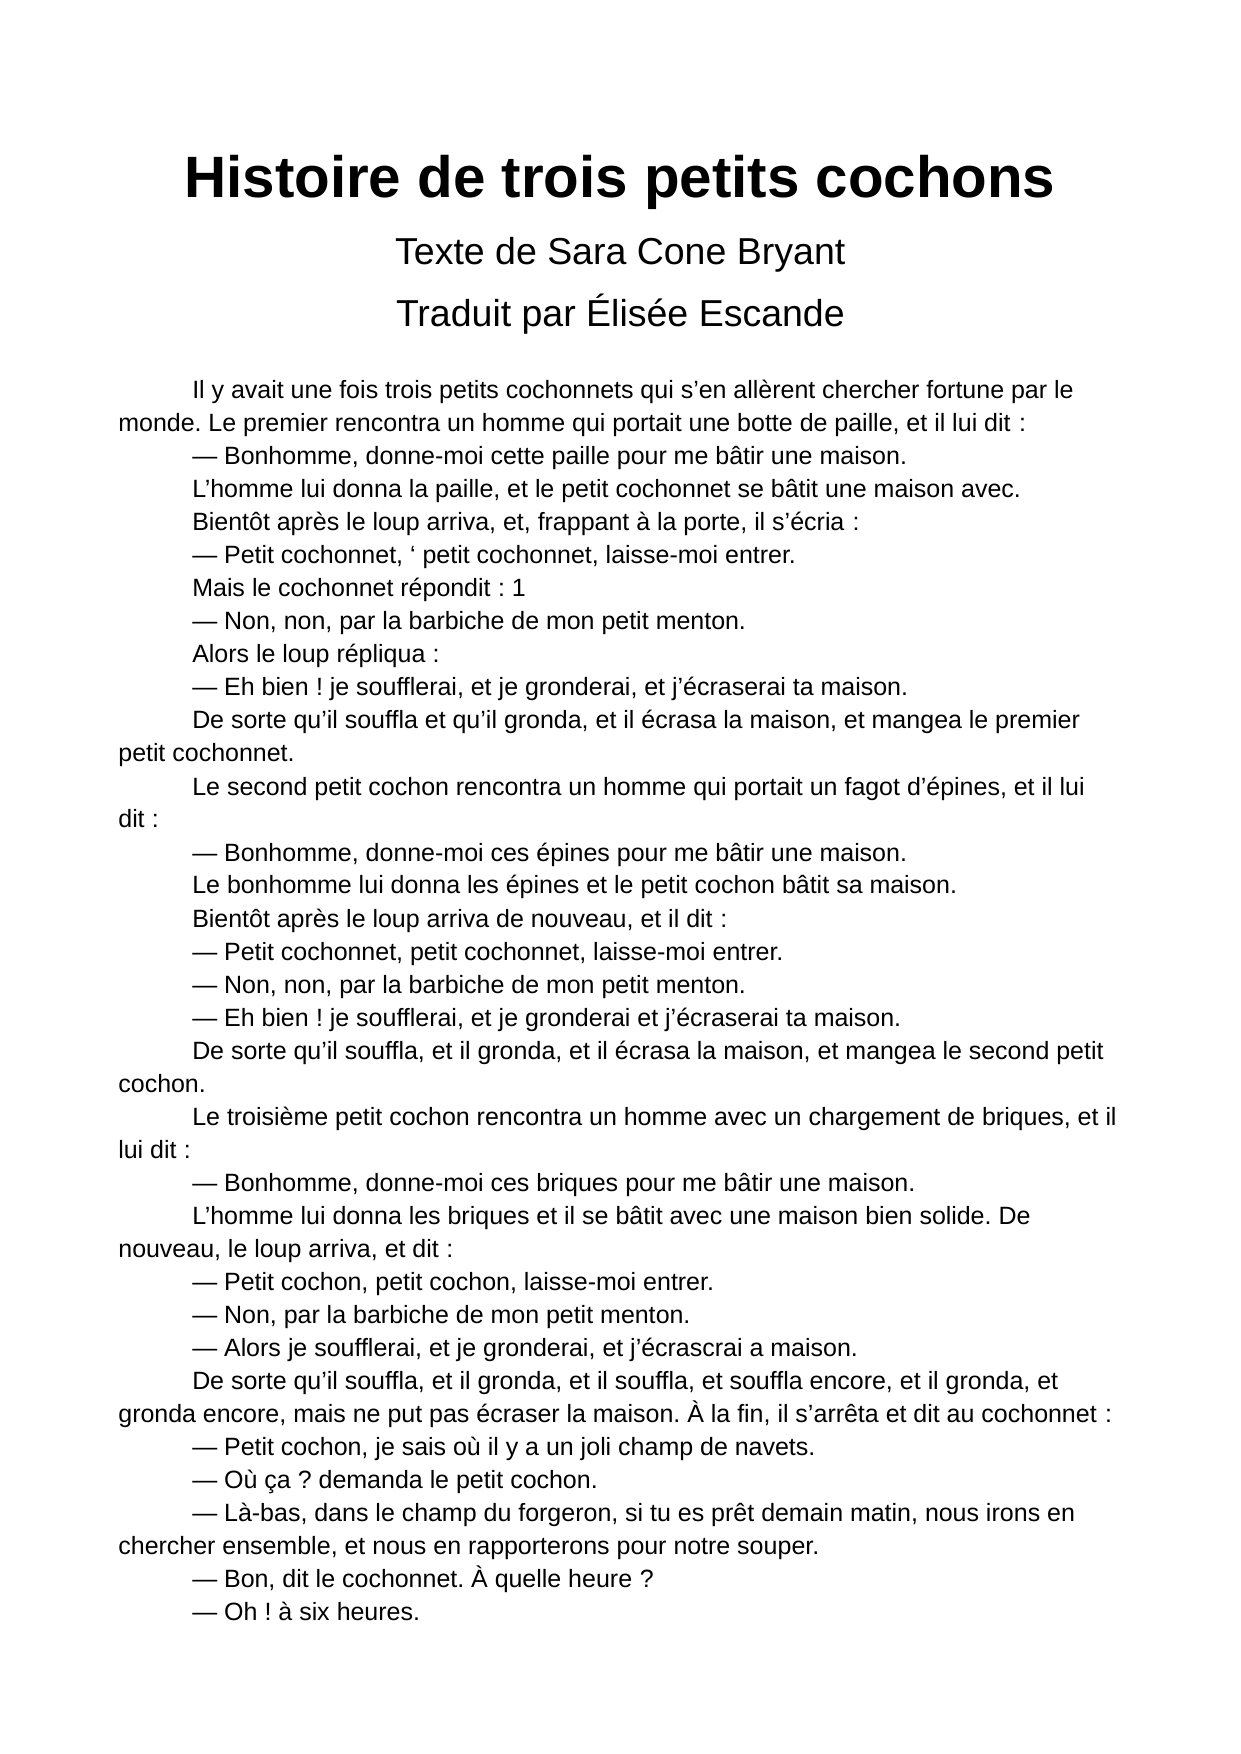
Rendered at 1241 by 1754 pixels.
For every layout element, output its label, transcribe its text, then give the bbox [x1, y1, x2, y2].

text — Eh bien ! je soufflerai, et je gronderai, et j’écraserai ta maison. [118, 672, 1122, 701]
text — Non, non, par la barbiche de mon petit menton. [118, 606, 1122, 635]
text — Bonhomme, donne-moi ces briques pour me bâtir une maison. [118, 1168, 1122, 1196]
text — Bonhomme, donne-moi ces épines pour me bâtir une maison. [118, 837, 1122, 866]
text — Où ça ? demanda le petit cochon. [118, 1465, 1122, 1494]
subtitle Texte de Sara Cone Bryant [118, 229, 1122, 272]
text — Petit cochon, je sais où il y a un joli champ de navets. [118, 1432, 1122, 1461]
text Le bonhomme lui donna les épines et le petit cochon bâtit sa maison. [118, 871, 1122, 899]
text Mais le cochonnet répondit : 1 [118, 573, 1122, 602]
text L’homme lui donna les briques et il se bâtit avec une maison bien solide. De nouveau, le loup arriva, et dit : [118, 1201, 1122, 1262]
text Bientôt après le loup arriva, et, frappant à la porte, il s’écria : [118, 507, 1122, 536]
title Histoire de trois petits cochons [118, 143, 1122, 210]
text — Bon, dit le cochonnet. À quelle heure ? [118, 1564, 1122, 1593]
text — Non, par la barbiche de mon petit menton. [118, 1300, 1122, 1328]
text — Non, non, par la barbiche de mon petit menton. [118, 969, 1122, 998]
text De sorte qu’il souffla, et il gronda, et il écrasa la maison, et mangea le second petit cochon. [118, 1036, 1122, 1097]
text — Eh bien ! je soufflerai, et je gronderai et j’écraserai ta maison. [118, 1003, 1122, 1031]
text Le troisième petit cochon rencontra un homme avec un chargement de briques, et il lui dit : [118, 1102, 1122, 1163]
text De sorte qu’il souffla et qu’il gronda, et il écrasa la maison, et mangea le premier petit cochonnet. [118, 705, 1122, 767]
text — Petit cochonnet, petit cochonnet, laisse-moi entrer. [118, 937, 1122, 965]
text — Alors je soufflerai, et je gronderai, et j’écrascrai a maison. [118, 1333, 1122, 1362]
text — Petit cochon, petit cochon, laisse-moi entrer. [118, 1267, 1122, 1296]
text Bientôt après le loup arriva de nouveau, et il dit : [118, 903, 1122, 932]
text Le second petit cochon rencontra un homme qui portait un fagot d’épines, et il lui dit : [118, 771, 1122, 833]
text L’homme lui donna la paille, et le petit cochonnet se bâtit une maison avec. [118, 474, 1122, 503]
text — Bonhomme, donne-moi cette paille pour me bâtir une maison. [118, 441, 1122, 470]
subtitle Traduit par Élisée Escande [118, 291, 1122, 334]
text — Oh ! à six heures. [118, 1597, 1122, 1626]
text — Là-bas, dans le champ du forgeron, si tu es prêt demain matin, nous irons en chercher ensemble, et nous en rapporterons pour notre souper. [118, 1498, 1122, 1560]
text Alors le loup répliqua : [118, 639, 1122, 668]
text De sorte qu’il souffla, et il gronda, et il souffla, et souffla encore, et il gronda, et gronda encore, mais ne put pas écraser la maison. À la fin, il s’arrêta et dit au cochonnet : [118, 1366, 1122, 1428]
text Il y avait une fois trois petits cochonnets qui s’en allèrent chercher fortune par le monde. Le premier rencontra un homme qui portait une botte de paille, et il lui dit : [118, 375, 1122, 437]
text — Petit cochonnet, ‘ petit cochonnet, laisse-moi entrer. [118, 540, 1122, 569]
